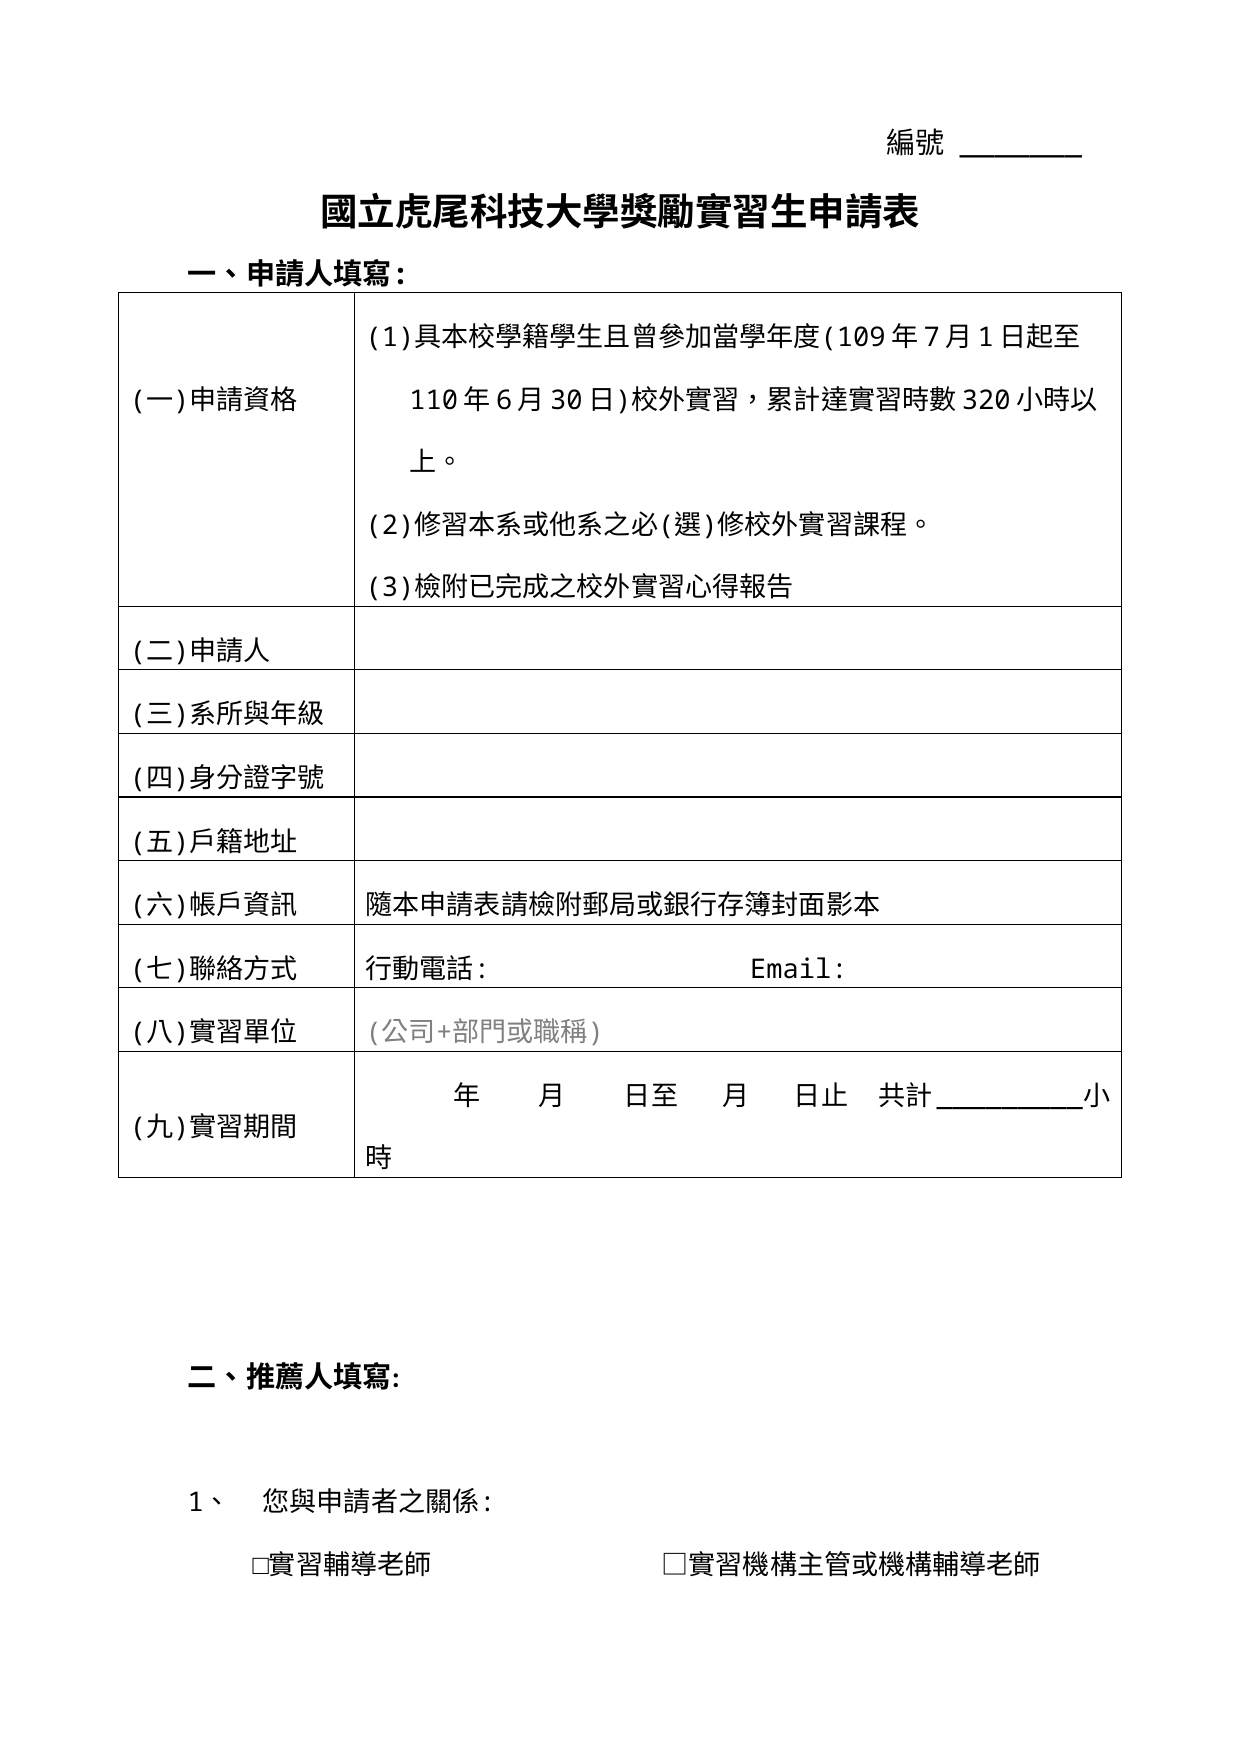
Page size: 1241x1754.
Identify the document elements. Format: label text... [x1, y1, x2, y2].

text □實習輔導老師 □實習機構主管或機構輔導老師 [187, 1521, 1053, 1583]
text 編號 _______ [886, 119, 1188, 162]
text 二、推薦人填寫: [187, 1333, 1053, 1396]
table_cell 年 月 日至 月 日止 共計_________小時 [355, 1052, 1121, 1177]
table_cell (九)實習期間 [119, 1052, 354, 1177]
table_cell 隨本申請表請檢附郵局或銀行存簿封面影本 [355, 861, 1121, 923]
text 國立虎尾科技大學獎勵實習生申請表 [187, 167, 1053, 230]
table_cell (八)實習單位 [119, 988, 354, 1051]
table_cell (七)聯絡方式 [119, 925, 354, 987]
table_cell (二)申請人 [119, 607, 354, 669]
table_cell (五)戶籍地址 [119, 798, 354, 860]
table_header (一)申請資格 [119, 293, 354, 606]
table_cell (四)身分證字號 [119, 734, 354, 796]
table_cell (六)帳戶資訊 [119, 861, 354, 923]
table_cell (三)系所與年級 [119, 670, 354, 733]
table_cell 行動電話: Email: [355, 925, 1121, 987]
table_cell [355, 607, 1121, 669]
text 一、申請人填寫: [187, 230, 1053, 292]
list 您與申請者之關係: [187, 1458, 1053, 1521]
table_cell (公司+部門或職稱) [355, 988, 1121, 1051]
table_header (1)具本校學籍學生且曾參加當學年度(109年7月1日起至110年6月30日)校外實習，累計達實習時數320小時以上。 (2)修習本系或他系之必(選)修校外實習課程。 (3)檢附已完成之校外實習心得報告 [355, 293, 1121, 606]
table_cell [355, 798, 1121, 860]
table_cell [355, 734, 1121, 796]
table_cell [355, 670, 1121, 733]
